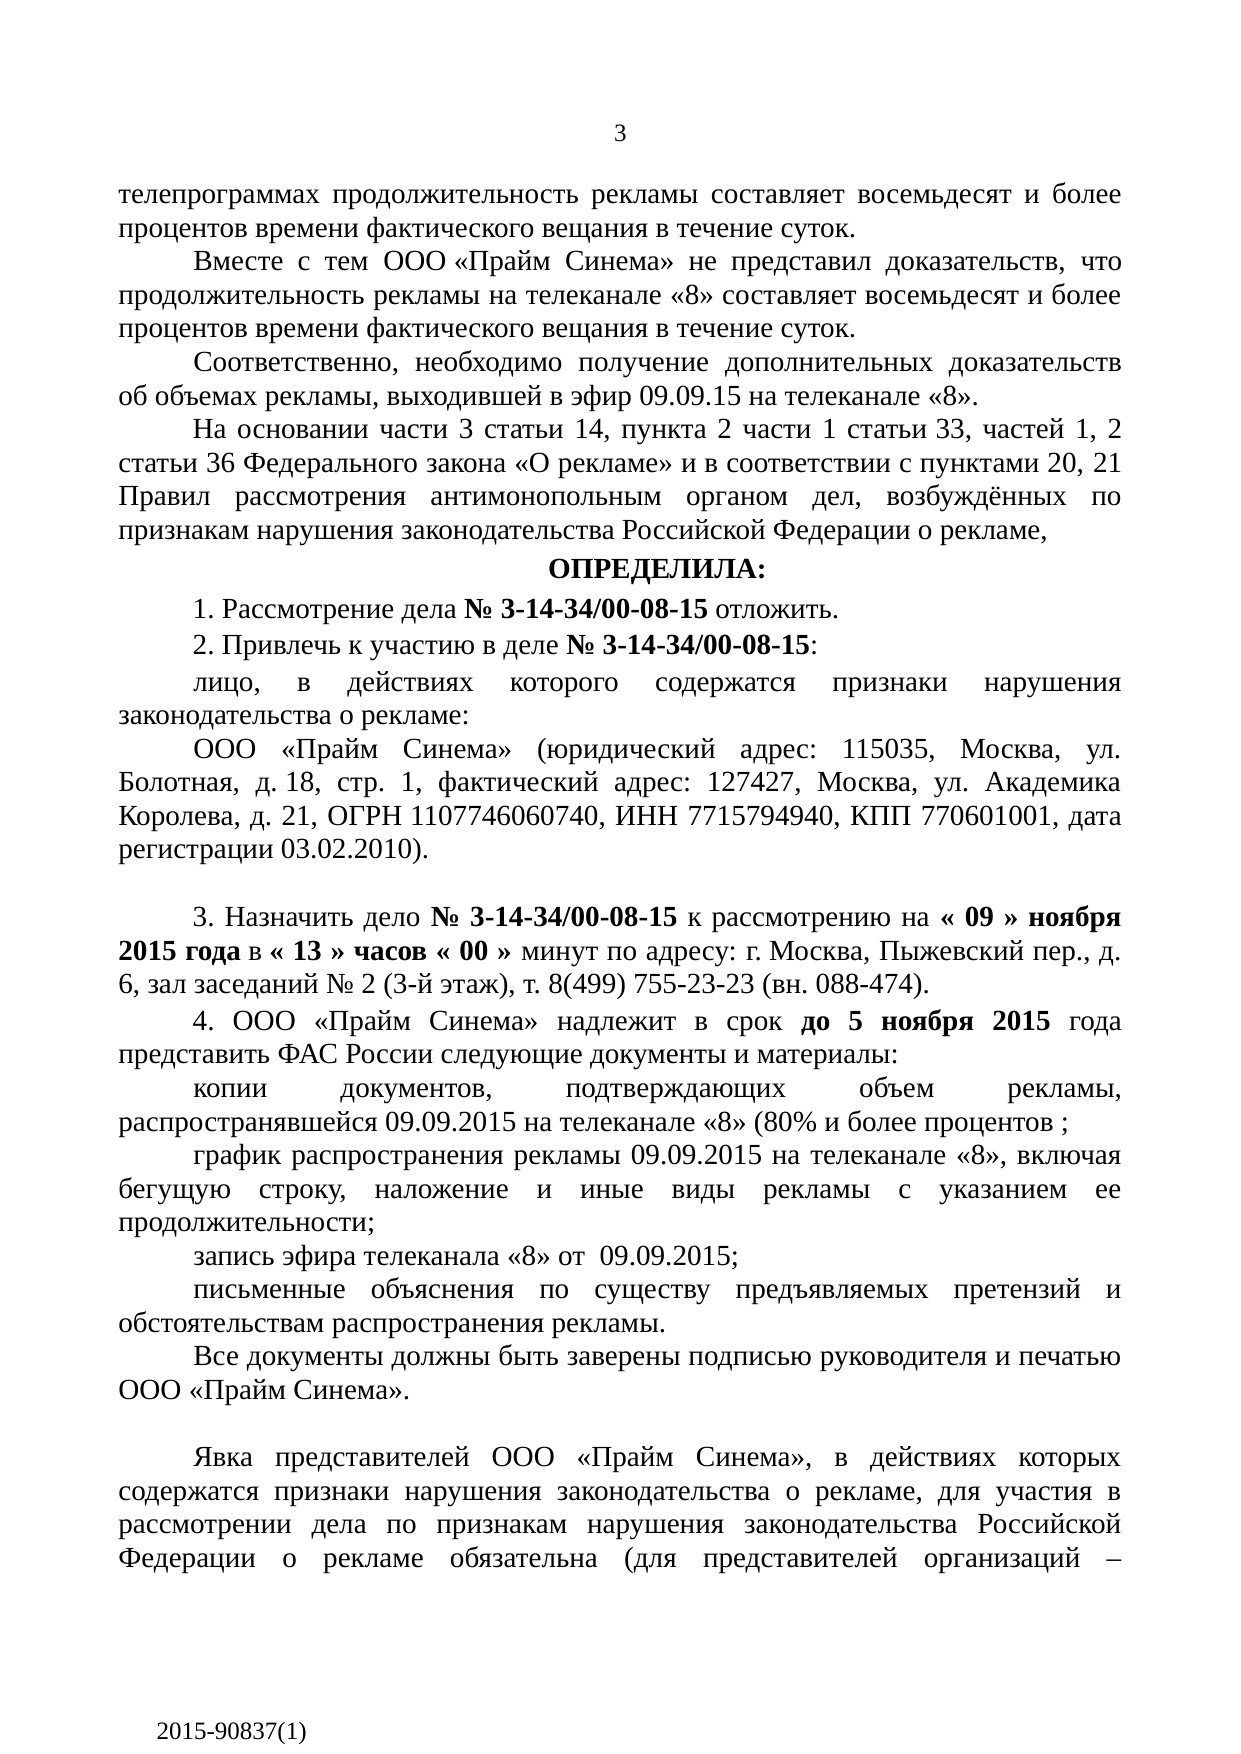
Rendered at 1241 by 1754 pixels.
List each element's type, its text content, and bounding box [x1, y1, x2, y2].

text Соответственно, необходимо получение дополнительных доказательств об объемах рекламы, выходившей в эфир 09.09.15 на телеканале «8». [118, 344, 1122, 411]
text Явка представителей ООО «Прайм Синема», в действиях которых содержатся признаки нарушения законодательства о рекламе, для участия в рассмотрении дела по признакам нарушения законодательства Российской Федерации о рекламе обязательна (для представителей организаций – [118, 1439, 1122, 1574]
text Вместе с тем ООО «Прайм Синема» не представил доказательств, что продолжительность рекламы на телеканале «8» составляет восемьдесят и более процентов времени фактического вещания в течение суток. [118, 243, 1122, 344]
text 4. ООО «Прайм Синема» надлежит в срок до 5 ноября 2015 года представить ФАС России следующие документы и материалы: [118, 1003, 1122, 1070]
text 1. Рассмотрение дела № 3-14-34/00-08-15 отложить. [118, 591, 1122, 624]
text телепрограммах продолжительность рекламы составляет восемьдесят и более процентов времени фактического вещания в течение суток. [118, 176, 1122, 243]
text 3. Назначить дело № 3-14-34/00-08-15 к рассмотрению на « 09 » ноября 2015 года в « 13 » часов « 00 » минут по адресу: г. Москва, Пыжевский пер., д. 6, зал заседаний № 2 (3-й этаж), т. 8(499) 755-23-23 (вн. 088-474). [118, 899, 1122, 1000]
text ООО «Прайм Синема» (юридический адрес: 115035, Москва, ул. Болотная, д. 18, стр. 1, фактический адрес: 127427, Москва, ул. Академика Королева, д. 21, ОГРН 1107746060740, ИНН 7715794940, КПП 770601001, дата регистрации 03.02.2010). [118, 731, 1122, 865]
text запись эфира телеканала «8» от 09.09.2015; [118, 1238, 1122, 1271]
text Все документы должны быть заверены подписью руководителя и печатью ООО «Прайм Синема». [118, 1338, 1122, 1406]
text график распространения рекламы 09.09.2015 на телеканале «8», включая бегущую строку, наложение и иные виды рекламы с указанием ее продолжительности; [118, 1137, 1122, 1238]
text На основании части 3 статьи 14, пункта 2 части 1 статьи 33, частей 1, 2 статьи 36 Федерального закона «О рекламе» и в соответствии с пунктами 20, 21 Правил рассмотрения антимонопольным органом дел, возбуждённых по признакам нарушения законодательства Российской Федерации о рекламе, [118, 411, 1122, 545]
text 2. Привлечь к участию в деле № 3-14-34/00-08-15: [118, 627, 1122, 661]
text лицо, в действиях которого содержатся признаки нарушения законодательства о рекламе: [118, 664, 1122, 731]
text ОПРЕДЕЛИЛА: [118, 551, 1122, 585]
text письменные объяснения по существу предъявляемых претензий и обстоятельствам распространения рекламы. [118, 1271, 1122, 1338]
text копии документов, подтверждающих объем рекламы, распространявшейся 09.09.2015 на телеканале «8» (80% и более процентов ; [118, 1070, 1122, 1137]
